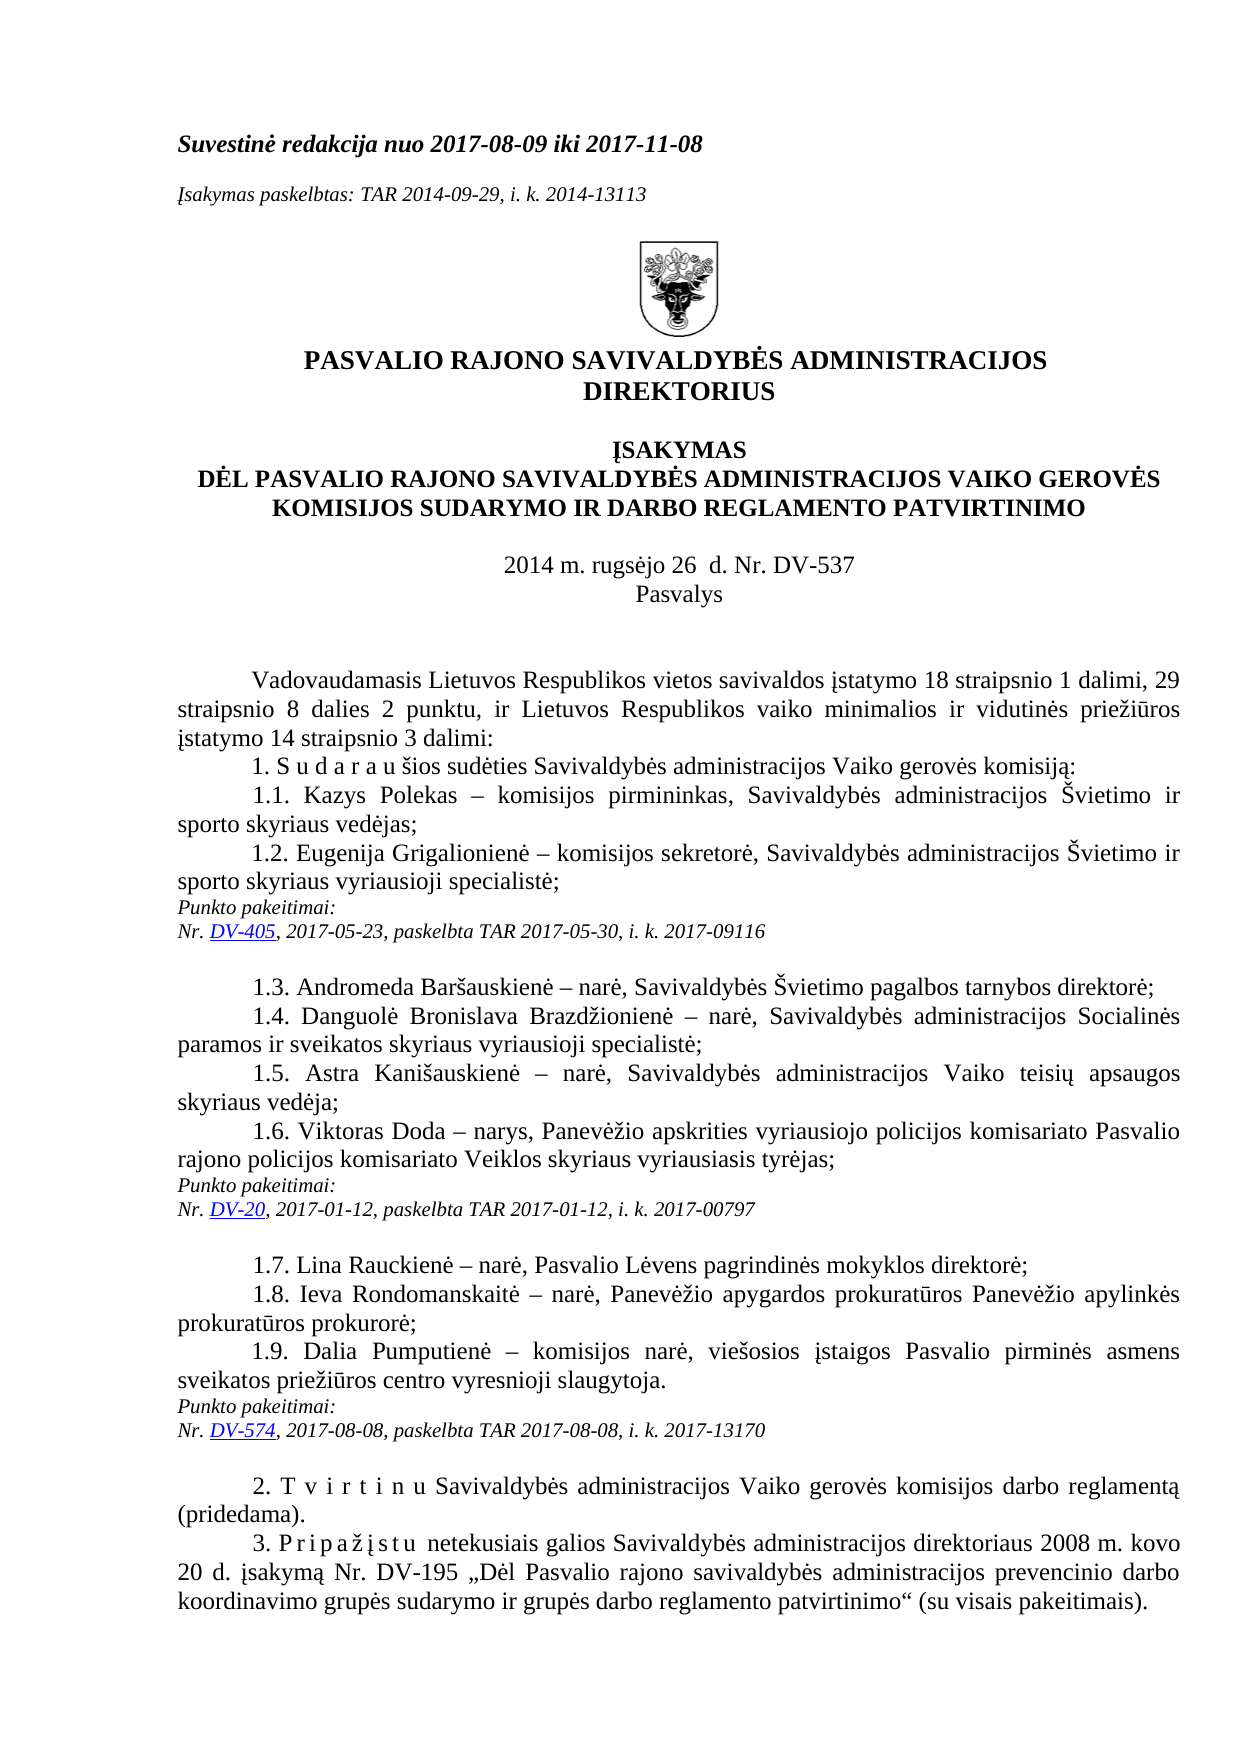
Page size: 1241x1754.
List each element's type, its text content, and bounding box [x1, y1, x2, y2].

text Punkto pakeitimai: [177, 895, 1181, 919]
text 1.5. Astra Kanišauskienė – narė, Savivaldybės administracijos Vaiko teisių apsaugos skyriaus vedėja; [177, 1058, 1181, 1116]
text DĖL PASVALIO RAJONO SAVIVALDYBĖS ADMINISTRACIJOS vaiko gerovės komisijos SUDARYMO IR DARBO REGLAMENTO PATVIRTINIMO [177, 464, 1181, 521]
text 2014 m. rugsėjo 26 d. Nr. DV-537 [177, 550, 1181, 579]
text direktorius [177, 375, 1181, 406]
text 1.9. Dalia Pumputienė – komisijos narė, viešosios įstaigos Pasvalio pirminės asmens sveikatos priežiūros centro vyresnioji slaugytoja. [177, 1336, 1181, 1394]
text 1. S u d a r a u šios sudėties Savivaldybės administracijos Vaiko gerovės komisiją: [177, 751, 1181, 780]
text 2. T v i r t i n u Savivaldybės administracijos Vaiko gerovės komisijos darbo reglamentą (pridedama). [177, 1471, 1181, 1528]
text Suvestinė redakcija nuo 2017-08-09 iki 2017-11-08 [177, 129, 1181, 158]
text 3. Pripažįstu netekusiais galios Savivaldybės administracijos direktoriaus 2008 m. kovo 20 d. įsakymą Nr. DV-195 „Dėl Pasvalio rajono savivaldybės administracijos prevencinio darbo koordinavimo grupės sudarymo ir grupės darbo reglamento patvirtinimo“ (su visais pakeitimais). [177, 1528, 1181, 1614]
text Punkto pakeitimai: [177, 1394, 1181, 1418]
text įsakymas [177, 435, 1181, 464]
text Įsakymas paskelbtas: TAR 2014-09-29, i. k. 2014-13113 [177, 182, 1181, 206]
text Nr. DV-574, 2017-08-08, paskelbta TAR 2017-08-08, i. k. 2017-13170 [177, 1418, 1181, 1442]
text Nr. DV-405, 2017-05-23, paskelbta TAR 2017-05-30, i. k. 2017-09116 [177, 919, 1181, 943]
text Punkto pakeitimai: [177, 1173, 1181, 1197]
text 1.8. Ieva Rondomanskaitė – narė, Panevėžio apygardos prokuratūros Panevėžio apylinkės prokuratūros prokurorė; [177, 1279, 1181, 1336]
text Pasvalio rajono savivaldybės administracijos [177, 344, 1181, 375]
text 1.7. Lina Rauckienė – narė, Pasvalio Lėvens pagrindinės mokyklos direktorė; [177, 1250, 1181, 1279]
text Vadovaudamasis Lietuvos Respublikos vietos savivaldos įstatymo 18 straipsnio 1 dalimi, 29 straipsnio 8 dalies 2 punktu, ir Lietuvos Respublikos vaiko minimalios ir vidutinės priežiūros įstatymo 14 straipsnio 3 dalimi: [177, 665, 1181, 751]
text 1.6. Viktoras Doda – narys, Panevėžio apskrities vyriausiojo policijos komisariato Pasvalio rajono policijos komisariato Veiklos skyriaus vyriausiasis tyrėjas; [177, 1116, 1181, 1173]
text 1.2. Eugenija Grigalionienė – komisijos sekretorė, Savivaldybės administracijos Švietimo ir sporto skyriaus vyriausioji specialistė; [177, 838, 1181, 895]
text Pasvalys [177, 579, 1181, 608]
text 1.4. Danguolė Bronislava Brazdžionienė – narė, Savivaldybės administracijos Socialinės paramos ir sveikatos skyriaus vyriausioji specialistė; [177, 1001, 1181, 1058]
text 1.1. Kazys Polekas – komisijos pirmininkas, Savivaldybės administracijos Švietimo ir sporto skyriaus vedėjas; [177, 780, 1181, 838]
text Nr. DV-20, 2017-01-12, paskelbta TAR 2017-01-12, i. k. 2017-00797 [177, 1197, 1181, 1221]
text 1.3. Andromeda Baršauskienė – narė, Savivaldybės Švietimo pagalbos tarnybos direktorė; [177, 972, 1181, 1001]
